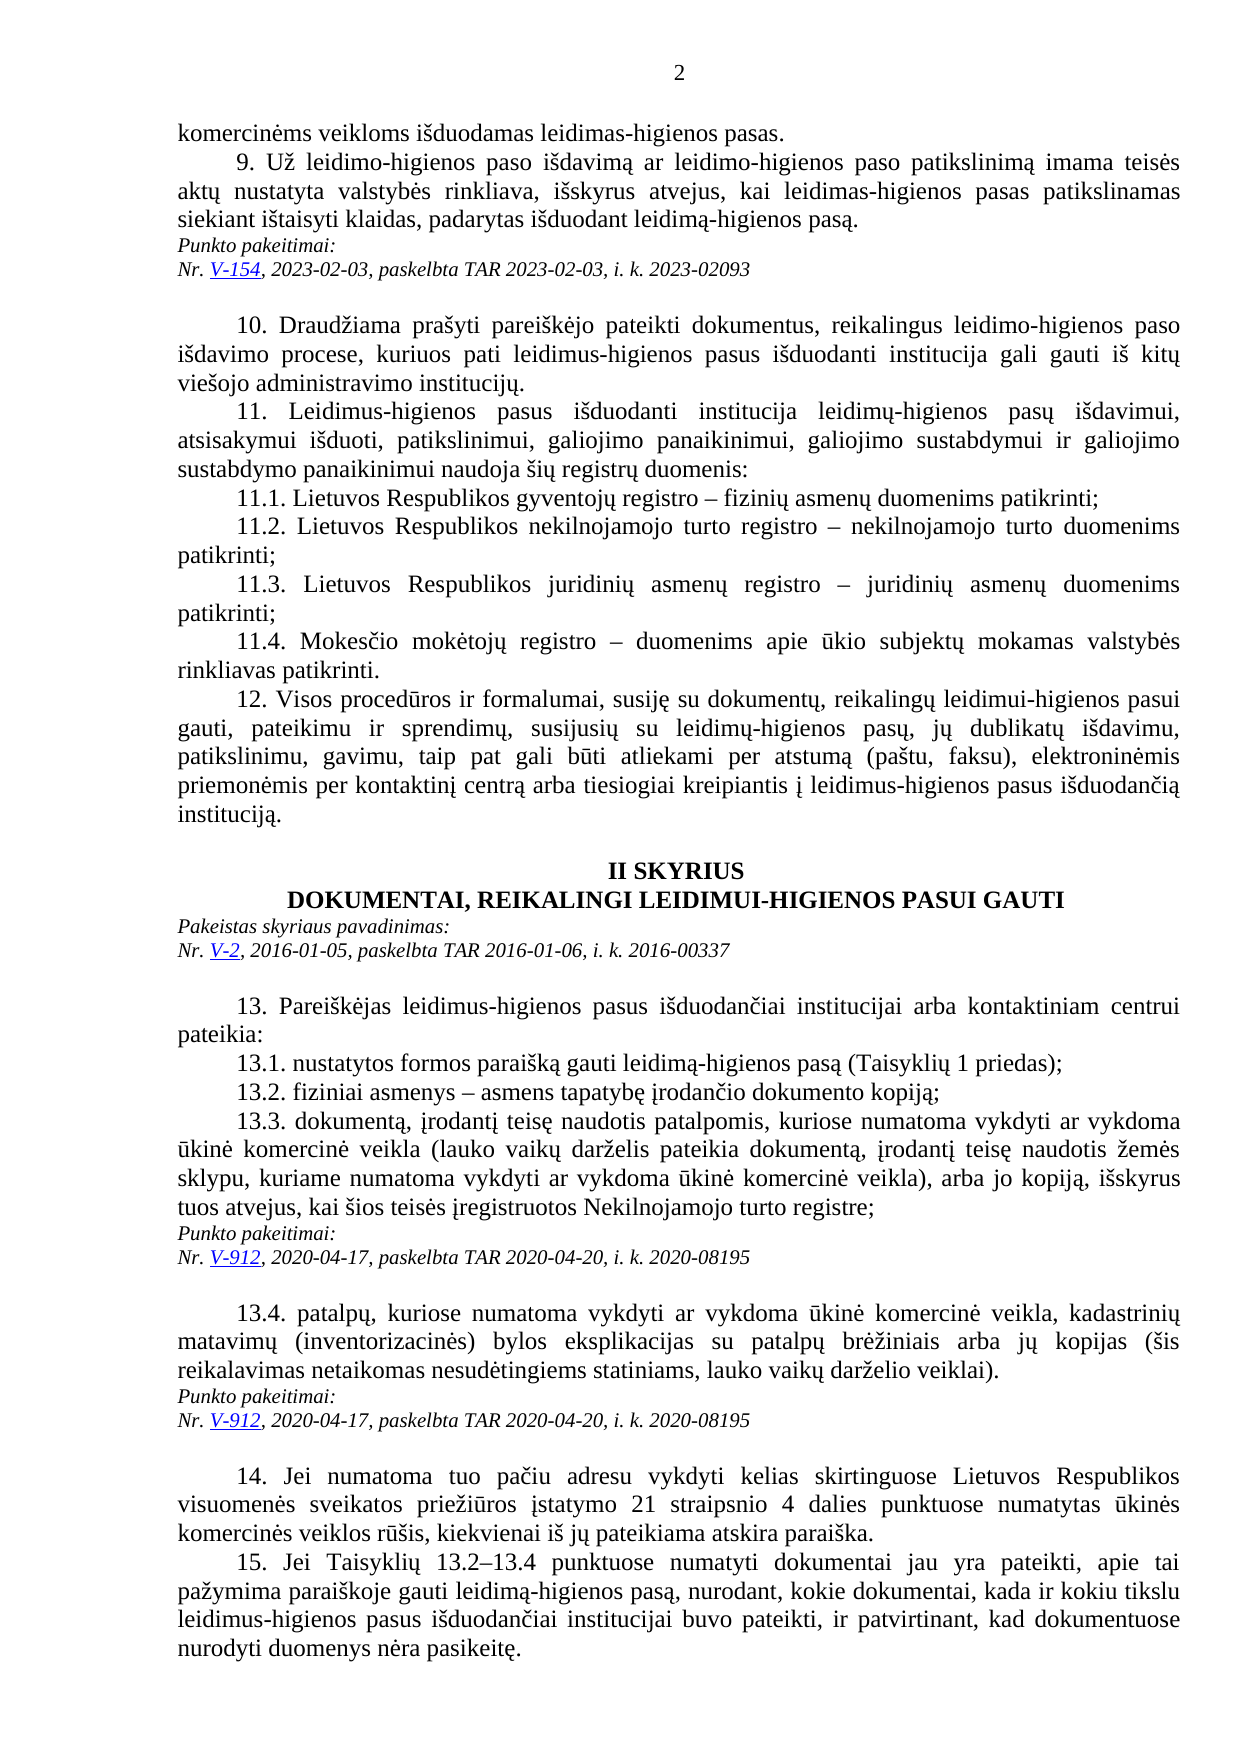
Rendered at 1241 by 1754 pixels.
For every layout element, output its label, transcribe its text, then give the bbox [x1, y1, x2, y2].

text Nr. V-912, 2020-04-17, paskelbta TAR 2020-04-20, i. k. 2020-08195 [177, 1245, 1181, 1269]
text 13. Pareiškėjas leidimus-higienos pasus išduodančiai institucijai arba kontaktiniam centrui pateikia: [177, 991, 1181, 1048]
text 14. Jei numatoma tuo pačiu adresu vykdyti kelias skirtinguose Lietuvos Respublikos visuomenės sveikatos priežiūros įstatymo 21 straipsnio 4 dalies punktuose numatytas ūkinės komercinės veiklos rūšis, kiekvienai iš jų pateikiama atskira paraiška. [177, 1461, 1181, 1547]
text 11.3. Lietuvos Respublikos juridinių asmenų registro – juridinių asmenų duomenims patikrinti; [177, 569, 1181, 626]
text 15. Jei Taisyklių 13.2–13.4 punktuose numatyti dokumentai jau yra pateikti, apie tai pažymima paraiškoje gauti leidimą-higienos pasą, nurodant, kokie dokumentai, kada ir kokiu tikslu leidimus-higienos pasus išduodančiai institucijai buvo pateikti, ir patvirtinant, kad dokumentuose nurodyti duomenys nėra pasikeitę. [177, 1547, 1181, 1662]
text Nr. V-912, 2020-04-17, paskelbta TAR 2020-04-20, i. k. 2020-08195 [177, 1408, 1181, 1432]
text komercinėms veikloms išduodamas leidimas-higienos pasas. [177, 118, 1181, 147]
text 11.4. Mokesčio mokėtojų registro – duomenims apie ūkio subjektų mokamas valstybės rinkliavas patikrinti. [177, 626, 1181, 684]
text 11.2. Lietuvos Respublikos nekilnojamojo turto registro – nekilnojamojo turto duomenims patikrinti; [177, 511, 1181, 569]
text 9. Už leidimo-higienos paso išdavimą ar leidimo-higienos paso patikslinimą imama teisės aktų nustatyta valstybės rinkliava, išskyrus atvejus, kai leidimas-higienos pasas patikslinamas siekiant ištaisyti klaidas, padarytas išduodant leidimą-higienos pasą. [177, 147, 1181, 233]
text 13.3. dokumentą, įrodantį teisę naudotis patalpomis, kuriose numatoma vykdyti ar vykdoma ūkinė komercinė veikla (lauko vaikų darželis pateikia dokumentą, įrodantį teisę naudotis žemės sklypu, kuriame numatoma vykdyti ar vykdoma ūkinė komercinė veikla), arba jo kopiją, išskyrus tuos atvejus, kai šios teisės įregistruotos Nekilnojamojo turto registre; [177, 1106, 1181, 1221]
text 11. Leidimus-higienos pasus išduodanti institucija leidimų-higienos pasų išdavimui, atsisakymui išduoti, patikslinimui, galiojimo panaikinimui, galiojimo sustabdymui ir galiojimo sustabdymo panaikinimui naudoja šių registrų duomenis: [177, 396, 1181, 483]
text 10. Draudžiama prašyti pareiškėjo pateikti dokumentus, reikalingus leidimo-higienos paso išdavimo procese, kuriuos pati leidimus-higienos pasus išduodanti institucija gali gauti iš kitų viešojo administravimo institucijų. [177, 310, 1181, 396]
text 13.4. patalpų, kuriose numatoma vykdyti ar vykdoma ūkinė komercinė veikla, kadastrinių matavimų (inventorizacinės) bylos eksplikacijas su patalpų brėžiniais arba jų kopijas (šis reikalavimas netaikomas nesudėtingiems statiniams, lauko vaikų darželio veiklai). [177, 1298, 1181, 1384]
text Punkto pakeitimai: [177, 1221, 1181, 1245]
text 11.1. Lietuvos Respublikos gyventojų registro – fizinių asmenų duomenims patikrinti; [177, 483, 1181, 511]
text 13.2. fiziniai asmenys – asmens tapatybę įrodančio dokumento kopiją; [177, 1077, 1181, 1106]
text DOKUMENTAI, REIKALINGI LEIDIMUI-HIGIENOS PASUI GAUTI [177, 885, 1181, 914]
text II SKYRIUS [177, 856, 1181, 885]
text 13.1. nustatytos formos paraišką gauti leidimą-higienos pasą (Taisyklių 1 priedas); [177, 1048, 1181, 1077]
text Punkto pakeitimai: [177, 233, 1181, 257]
text 12. Visos procedūros ir formalumai, susiję su dokumentų, reikalingų leidimui-higienos pasui gauti, pateikimu ir sprendimų, susijusių su leidimų-higienos pasų, jų dublikatų išdavimu, patikslinimu, gavimu, taip pat gali būti atliekami per atstumą (paštu, faksu), elektroninėmis priemonėmis per kontaktinį centrą arba tiesiogiai kreipiantis į leidimus-higienos pasus išduodančią instituciją. [177, 684, 1181, 828]
text Pakeistas skyriaus pavadinimas: [177, 914, 1181, 938]
text Nr. V-154, 2023-02-03, paskelbta TAR 2023-02-03, i. k. 2023-02093 [177, 257, 1181, 281]
text Punkto pakeitimai: [177, 1384, 1181, 1408]
text Nr. V-2, 2016-01-05, paskelbta TAR 2016-01-06, i. k. 2016-00337 [177, 938, 1181, 962]
